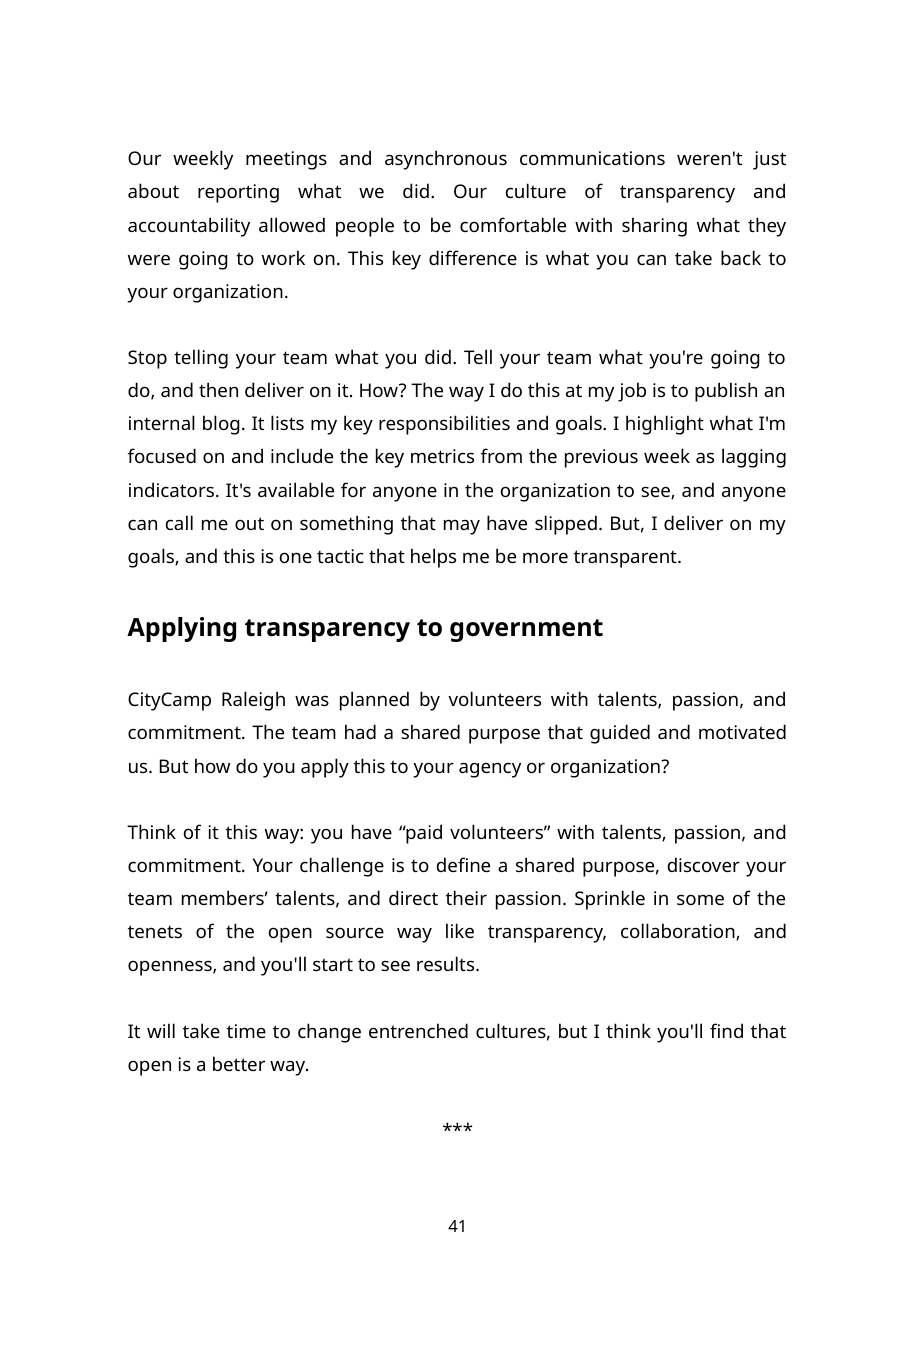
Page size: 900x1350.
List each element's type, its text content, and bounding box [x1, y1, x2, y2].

text CityCamp Raleigh was planned by volunteers with talents, passion, and commitment. The team had a shared purpose that guided and motivated us. But how do you apply this to your agency or organization? [127, 687, 787, 778]
text Stop telling your team what you did. Tell your team what you're going to do, and then deliver on it. How? The way I do this at my job is to publish an internal blog. It lists my key responsibilities and goals. I highlight what I'm focused on and include the key metrics from the previous week as lagging indicators. It's available for anyone in the organization to see, and anyone can call me out on something that may have slipped. But, I deliver on my goals, and this is one tactic that helps me be more transparent. [127, 344, 787, 569]
text Think of it this way: you have “paid volunteers” with talents, passion, and commitment. Your challenge is to define a shared purpose, discover your team members’ talents, and direct their passion. Sprinkle in some of the tenets of the open source way like transparency, collaboration, and openness, and you'll start to see results. [127, 819, 787, 977]
subtitle Applying transparency to government [127, 609, 787, 643]
text It will take time to change entrenched cultures, but I think you'll find that open is a better way. [127, 1018, 787, 1077]
text Our weekly meetings and asynchronous communications weren't just about reporting what we did. Our culture of transparency and accountability allowed people to be comfortable with sharing what they were going to work on. This key difference is what you can take back to your organization. [127, 146, 787, 304]
text *** [127, 1117, 787, 1143]
